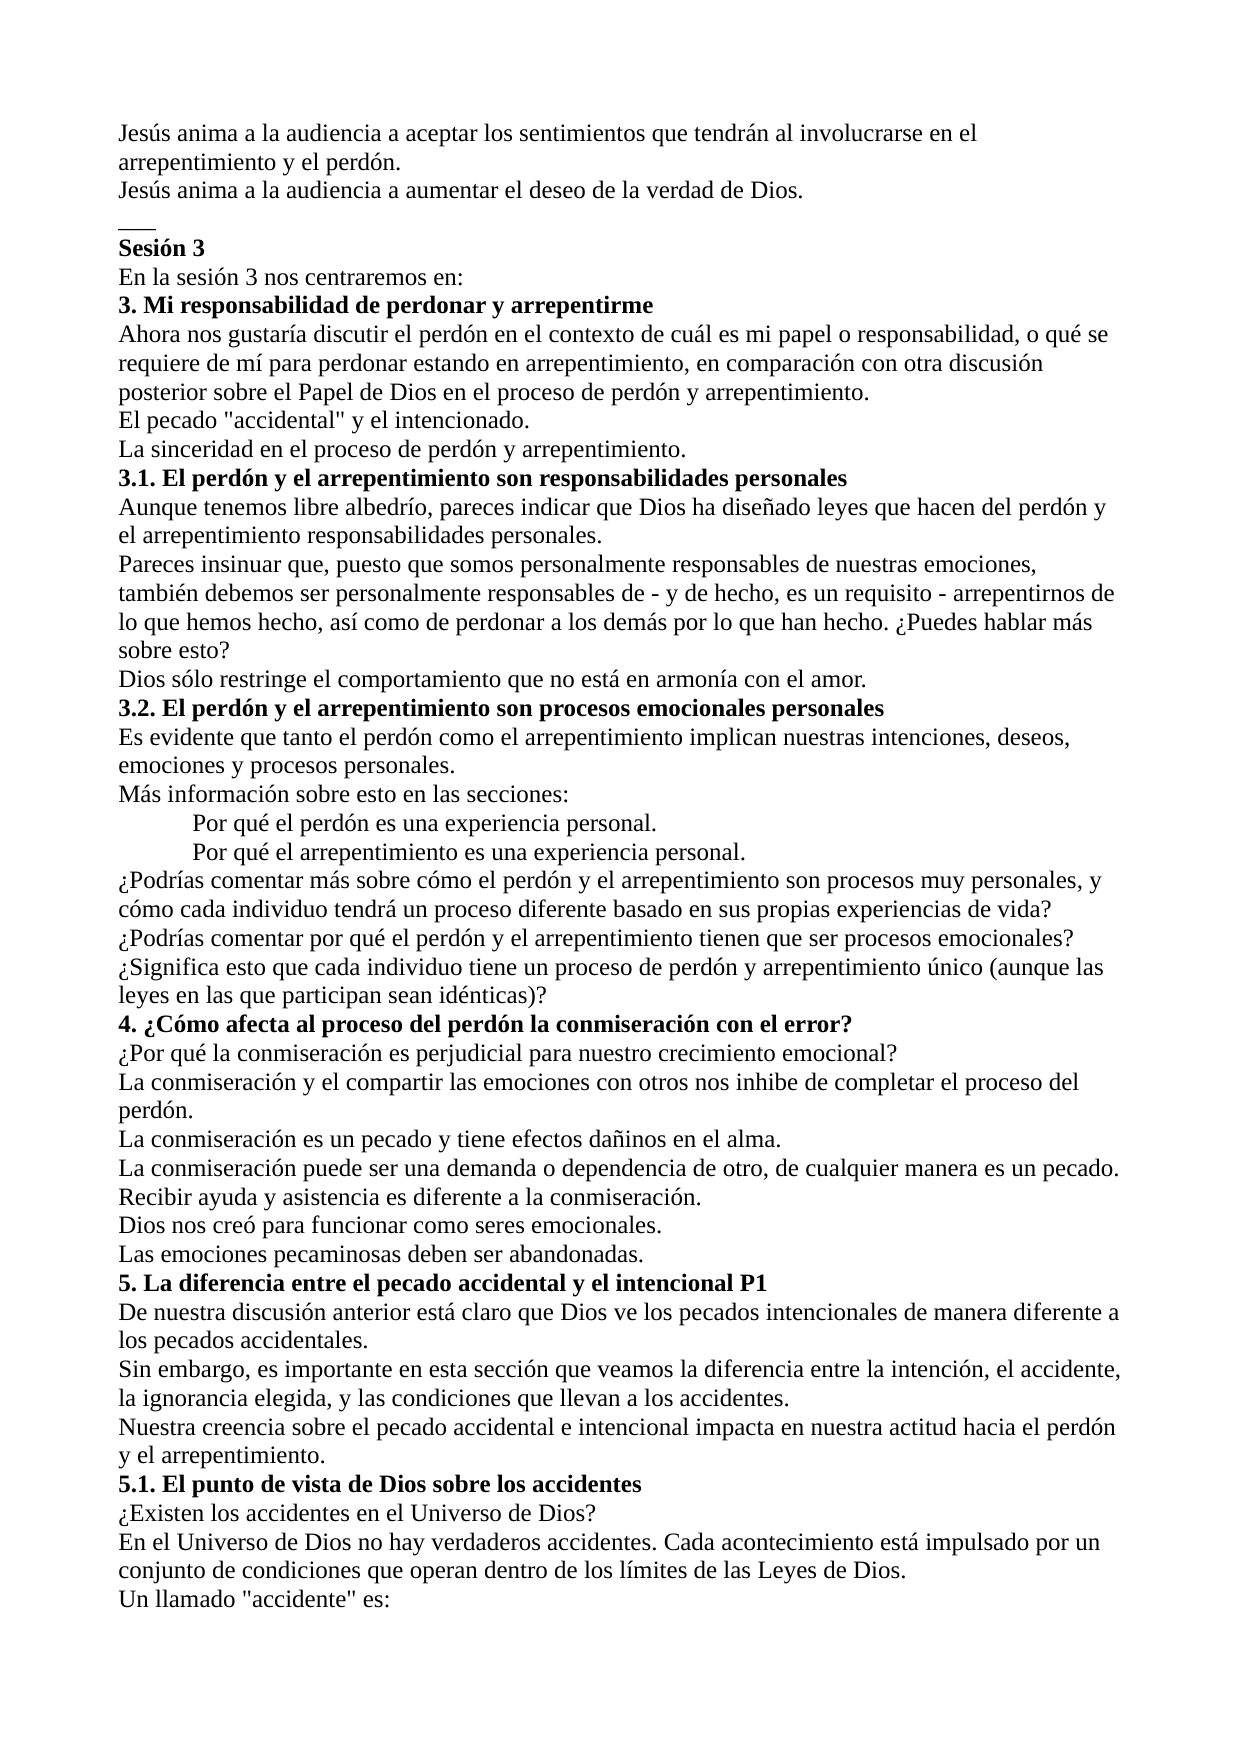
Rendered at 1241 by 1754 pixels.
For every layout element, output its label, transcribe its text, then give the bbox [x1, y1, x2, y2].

text Dios sólo restringe el comportamiento que no está en armonía con el amor. [118, 664, 1122, 693]
text 4. ¿Cómo afecta al proceso del perdón la conmiseración con el error? [118, 1009, 1122, 1038]
text 3. Mi responsabilidad de perdonar y arrepentirme [118, 291, 1122, 319]
text Por qué el perdón es una experiencia personal. [118, 808, 1122, 837]
text ___ [118, 204, 1122, 233]
text ¿Por qué la conmiseración es perjudicial para nuestro crecimiento emocional? [118, 1038, 1122, 1067]
text En la sesión 3 nos centraremos en: [118, 262, 1122, 291]
text La conmiseración es un pecado y tiene efectos dañinos en el alma. [118, 1124, 1122, 1153]
text Un llamado "accidente" es: [118, 1584, 1122, 1613]
text La conmiseración puede ser una demanda o dependencia de otro, de cualquier manera es un pecado. [118, 1153, 1122, 1182]
text Recibir ayuda y asistencia es diferente a la conmiseración. [118, 1182, 1122, 1211]
text Es evidente que tanto el perdón como el arrepentimiento implican nuestras intenciones, deseos, emociones y procesos personales. [118, 722, 1122, 779]
text 3.2. El perdón y el arrepentimiento son procesos emocionales personales [118, 693, 1122, 722]
text La sinceridad en el proceso de perdón y arrepentimiento. [118, 434, 1122, 463]
text 3.1. El perdón y el arrepentimiento son responsabilidades personales [118, 463, 1122, 492]
text De nuestra discusión anterior está claro que Dios ve los pecados intencionales de manera diferente a los pecados accidentales. [118, 1297, 1122, 1354]
text Aunque tenemos libre albedrío, pareces indicar que Dios ha diseñado leyes que hacen del perdón y el arrepentimiento responsabilidades personales. Pareces insinuar que, puesto que somos personalmente responsables de nuestras emociones, también debemos ser personalmente responsables de - y de hecho, es un requisito - arrepentirnos de lo que hemos hecho, así como de perdonar a los demás por lo que han hecho. ¿Puedes hablar más sobre esto? [118, 492, 1122, 664]
text En el Universo de Dios no hay verdaderos accidentes. Cada acontecimiento está impulsado por un conjunto de condiciones que operan dentro de los límites de las Leyes de Dios. [118, 1527, 1122, 1584]
text 5. La diferencia entre el pecado accidental y el intencional P1 [118, 1268, 1122, 1297]
text Sesión 3 [118, 233, 1122, 262]
text Ahora nos gustaría discutir el perdón en el contexto de cuál es mi papel o responsabilidad, o qué se requiere de mí para perdonar estando en arrepentimiento, en comparación con otra discusión posterior sobre el Papel de Dios en el proceso de perdón y arrepentimiento. [118, 319, 1122, 406]
text ¿Significa esto que cada individuo tiene un proceso de perdón y arrepentimiento único (aunque las leyes en las que participan sean idénticas)? [118, 952, 1122, 1009]
text El pecado "accidental" y el intencionado. [118, 406, 1122, 434]
text Por qué el arrepentimiento es una experiencia personal. [118, 837, 1122, 866]
text 5.1. El punto de vista de Dios sobre los accidentes [118, 1469, 1122, 1498]
text La conmiseración y el compartir las emociones con otros nos inhibe de completar el proceso del perdón. [118, 1067, 1122, 1124]
text Dios nos creó para funcionar como seres emocionales. [118, 1211, 1122, 1239]
text Las emociones pecaminosas deben ser abandonadas. [118, 1239, 1122, 1268]
text ¿Existen los accidentes en el Universo de Dios? [118, 1498, 1122, 1527]
text ¿Podrías comentar más sobre cómo el perdón y el arrepentimiento son procesos muy personales, y cómo cada individuo tendrá un proceso diferente basado en sus propias experiencias de vida? [118, 866, 1122, 923]
text ¿Podrías comentar por qué el perdón y el arrepentimiento tienen que ser procesos emocionales? [118, 923, 1122, 952]
text Jesús anima a la audiencia a aumentar el deseo de la verdad de Dios. [118, 176, 1122, 204]
text Nuestra creencia sobre el pecado accidental e intencional impacta en nuestra actitud hacia el perdón y el arrepentimiento. [118, 1412, 1122, 1469]
text Jesús anima a la audiencia a aceptar los sentimientos que tendrán al involucrarse en el arrepentimiento y el perdón. [118, 118, 1122, 176]
text Más información sobre esto en las secciones: [118, 779, 1122, 808]
text Sin embargo, es importante en esta sección que veamos la diferencia entre la intención, el accidente, la ignorancia elegida, y las condiciones que llevan a los accidentes. [118, 1354, 1122, 1412]
